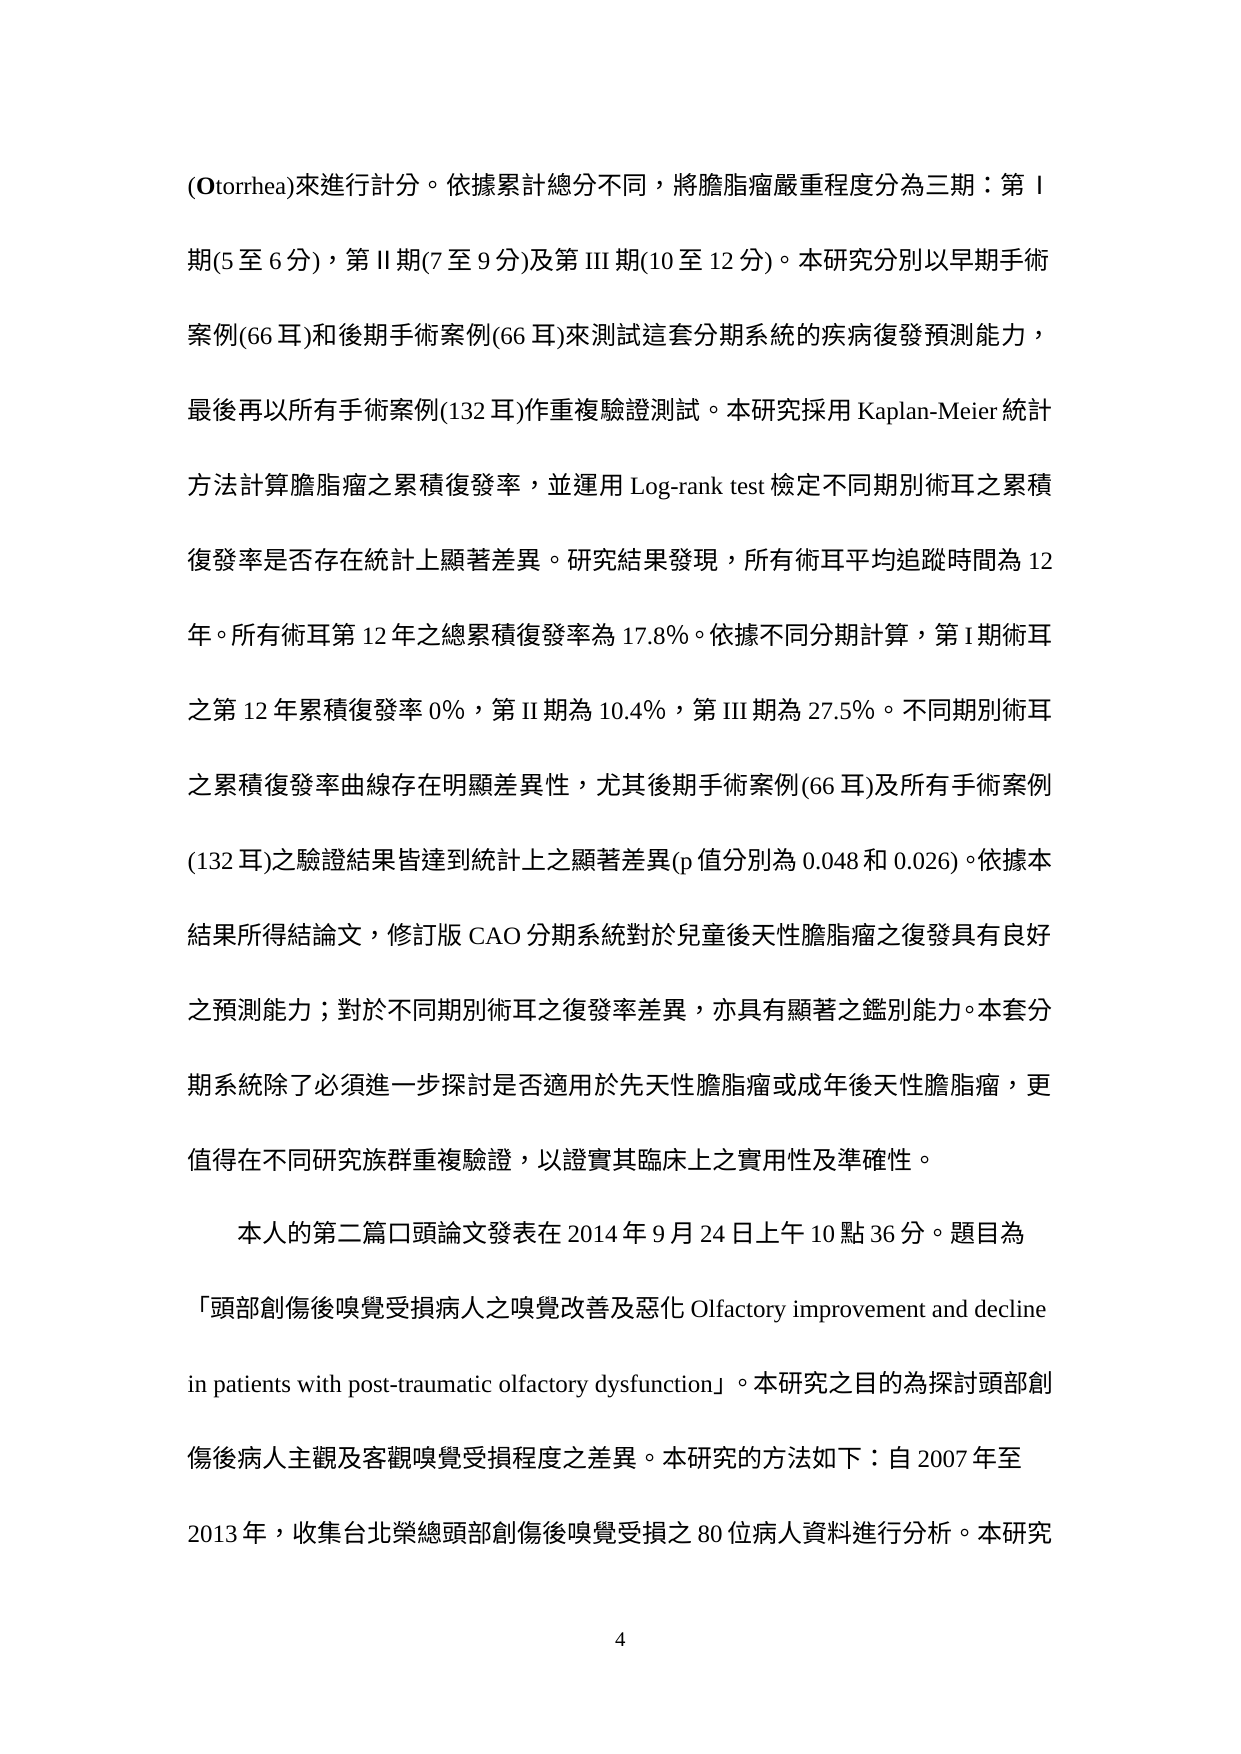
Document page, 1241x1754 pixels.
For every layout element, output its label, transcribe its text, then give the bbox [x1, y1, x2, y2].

text 本人的第二篇口頭論文發表在2014年9月24日上午10點36分。題目為「頭部創傷後嗅覺受損病人之嗅覺改善及惡化Olfactory improvement and decline in patients with post-traumatic olfactory dysfunction」。本研究之目的為探討頭部創傷後病人主觀及客觀嗅覺受損程度之差異。本研究的方法如下：自2007年至2013年，收集台北榮總頭部創傷後嗅覺受損之80位病人資料進行分析。本研究採用Sniffin' Sticks檢查以進行嗅覺功能受損之定量分析，並定義Threshold、Discrimination及Identification (TDI) score增加或減少6分(含)以上為客觀嗅覺功能進步或退步。上揭80位病人中共51位接受視覺類比量表 (Visual Analogue Scale，VAS)測驗。本研究定義VAS分數增加或減少為主觀嗅覺功能進步或退步。另將臨床上重要因素納入邏輯迴歸分析以探討相關預後因子。研究結果發現病人首次及末次嗅覺檢查時間點分別為嗅覺受損症狀出現後5及15.5個月。大多數患者嗅覺追蹤結果並未出現明顯差異，仍以無嗅覺(TDI≤15分)的病人占多數(首次檢查71.3%，末次72.5%，p=0.583)。病人主觀上自覺嗅覺進步的人數比率為35％(18/51人)，客觀測量顯示嗅覺進步的人數比例為9%(7/80人)。邏輯迴歸分析發現首次檢查嗅覺功能低下或正常的病人比無嗅覺的病人有更高的機率出現TDI總分下降6分(含)以上的情形(OR 16.6，95% CI 2.7-103.3)。此外，病人兩次TDI測驗所得總分呈現正相關結果(Rho=0.532, p<0.001)。依據上述結果所得結論發現，本研究結果提供頭部創傷病人有關嗅覺受損後續功能變化之相關預後資訊，尤其針對主、客觀進步或退步進行詳盡之分析。整體而言，預後並不理想，尤其有殘存嗅覺功能的病患有更高的機率嗅覺測驗將持續退步。此外，病人主、客觀嗅覺測驗結果並不一致，顯見臨床上應以客觀嗅覺測驗作為追蹤之依據較為妥適。 [187, 1213, 1053, 1551]
text (Otorrhea)來進行計分。依據累計總分不同，將膽脂瘤嚴重程度分為三期：第Ⅰ期(5至6分)，第Ⅱ期(7至9分)及第III期(10至12分)。本研究分別以早期手術案例(66耳)和後期手術案例(66耳)來測試這套分期系統的疾病復發預測能力，最後再以所有手術案例(132耳)作重複驗證測試。本研究採用Kaplan-Meier統計方法計算膽脂瘤之累積復發率，並運用Log-rank test檢定不同期別術耳之累積復發率是否存在統計上顯著差異。研究結果發現，所有術耳平均追蹤時間為12年。所有術耳第12年之總累積復發率為17.8％。依據不同分期計算，第I期術耳之第12年累積復發率0％，第II期為10.4％，第III期為27.5％。不同期別術耳之累積復發率曲線存在明顯差異性，尤其後期手術案例(66耳)及所有手術案例(132耳)之驗證結果皆達到統計上之顯著差異(p值分別為0.048和0.026)。依據本結果所得結論文，修訂版CAO分期系統對於兒童後天性膽脂瘤之復發具有良好之預測能力；對於不同期別術耳之復發率差異，亦具有顯著之鑑別能力。本套分期系統除了必須進一步探討是否適用於先天性膽脂瘤或成年後天性膽脂瘤，更值得在不同研究族群重複驗證，以證實其臨床上之實用性及準確性。 [187, 164, 1053, 1177]
